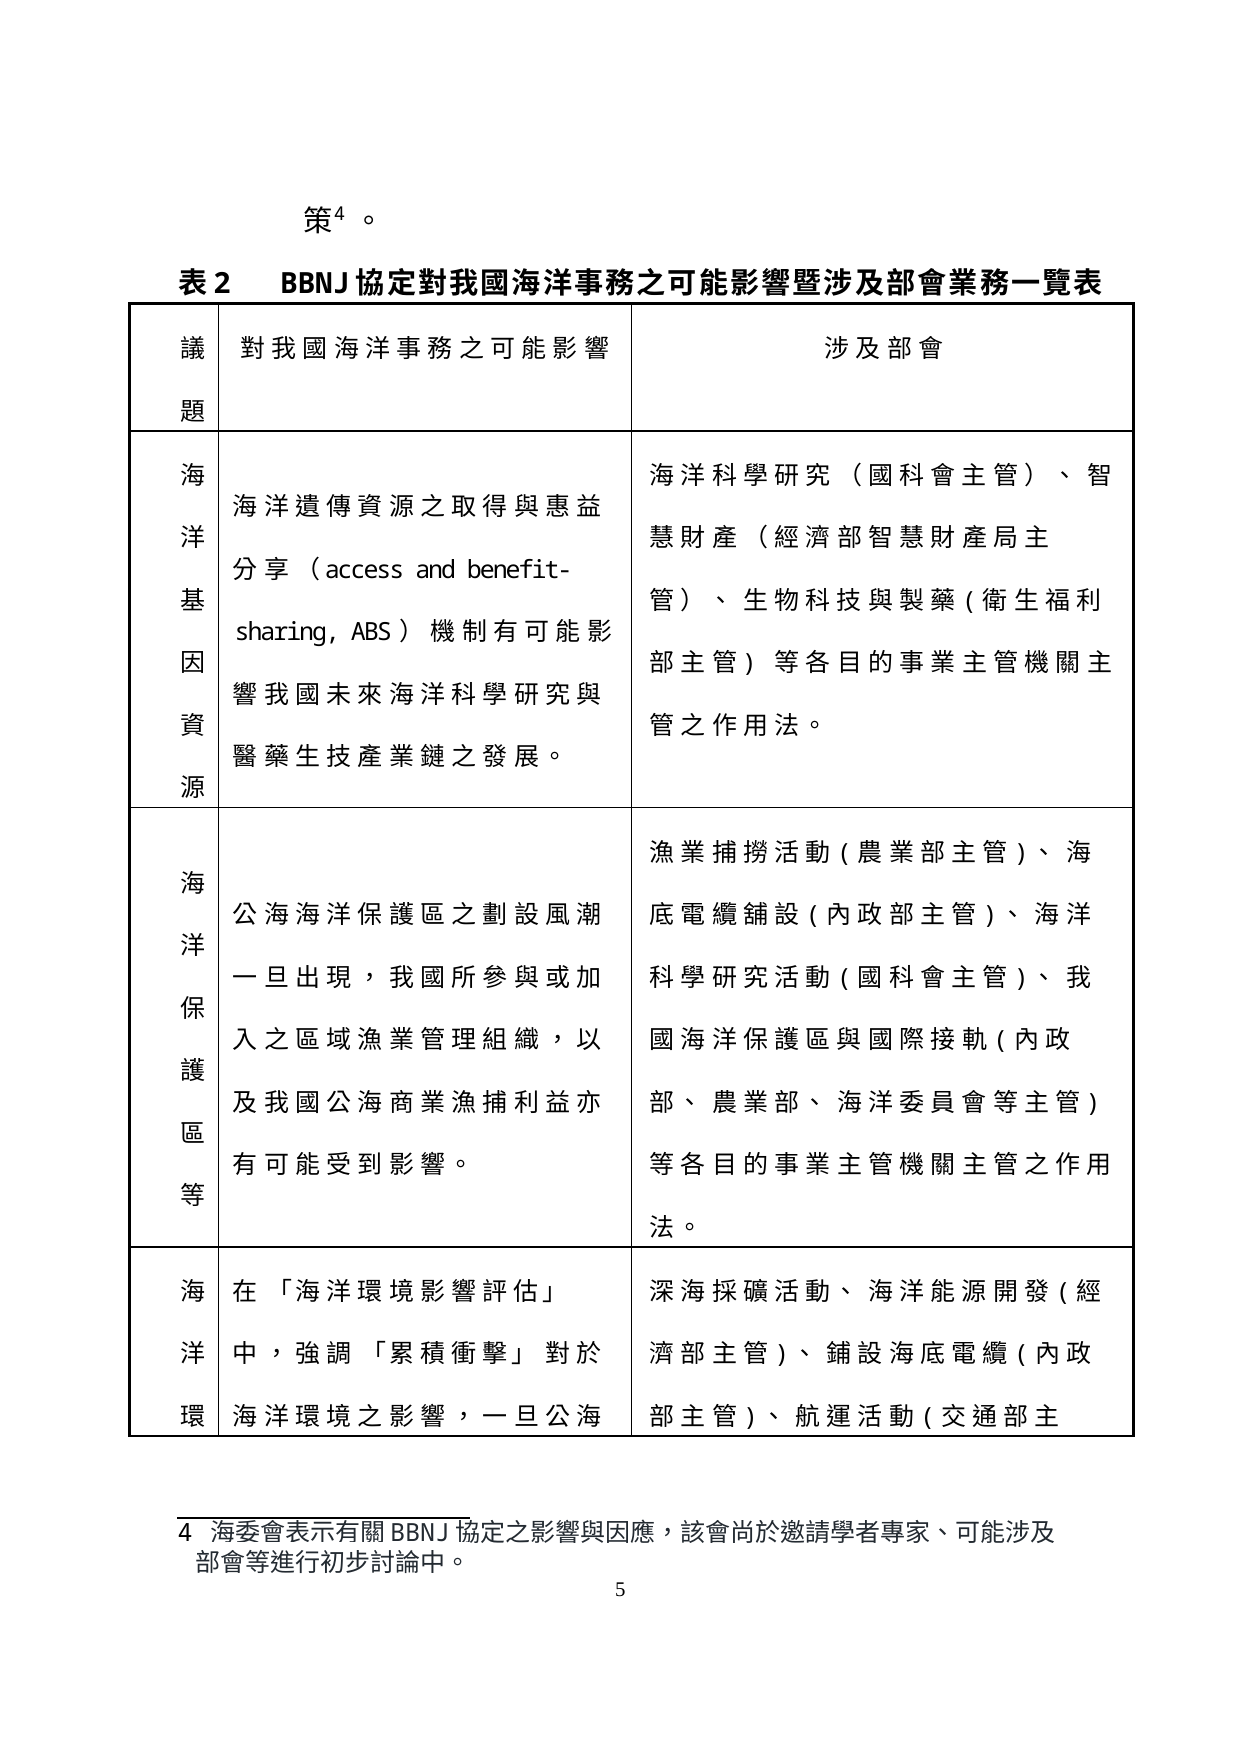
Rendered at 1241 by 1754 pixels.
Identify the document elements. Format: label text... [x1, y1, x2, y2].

table_cell 海洋保護區等 [131, 808, 218, 1246]
text 海委會表示有關BBNJ協定之影響與因應，該會尚於邀請學者專家、可能涉及部會等進行初步討論中。 [177, 1518, 1063, 1577]
table_header 議題 [131, 305, 218, 430]
text 2.有鑑目前BBNJ協定尚未生效，允宜審慎盤點我國涉海部會可能受影響之相關法規，並檢視相關作業流程，如劃設公海海洋保護區、進行海洋環境影響評估等可能對既有活動、行為或機制等產生之衝擊，預擬具體應處對策。 [266, 177, 1063, 240]
table_header 涉及部會 [632, 305, 1132, 430]
table_cell 海洋環 [131, 1248, 218, 1435]
table_cell 公海海洋保護區之劃設風潮一旦出現，我國所參與或加入之區域漁業管理組織，以及我國公海商業漁捕利益亦有可能受到影響。 [219, 808, 631, 1246]
table_cell 在「海洋環境影響評估」中，強調「累積衝擊」對於海洋環境之影響，一旦公海 [219, 1248, 631, 1435]
text 表2 BBNJ協定對我國海洋事務之可能影響暨涉及部會業務一覽表 [118, 240, 1122, 302]
table_header 對我國海洋事務之可能影響 [219, 305, 631, 430]
table_cell 海洋科學研究（國科會主管）、智慧財產（經濟部智慧財產局主管）、生物科技與製藥(衛生福利部主管) 等各目的事業主管機關主管之作用法。 [632, 432, 1132, 807]
table_cell 深海採礦活動、海洋能源開發(經濟部主管)、鋪設海底電纜(內政部主管)、航運活動(交通部主 [632, 1248, 1132, 1435]
table_cell 海洋基因資源 [131, 432, 218, 807]
table_cell 漁業捕撈活動(農業部主管)、海底電纜舖設(內政部主管)、海洋科學研究活動(國科會主管)、我國海洋保護區與國際接軌(內政部、農業部、海洋委員會等主管) 等各目的事業主管機關主管之作用法。 [632, 808, 1132, 1246]
table_cell 海洋遺傳資源之取得與惠益分享（access and benefit-sharing, ABS）機制有可能影響我國未來海洋科學研究與醫藥生技產業鏈之發展。 [219, 432, 631, 807]
